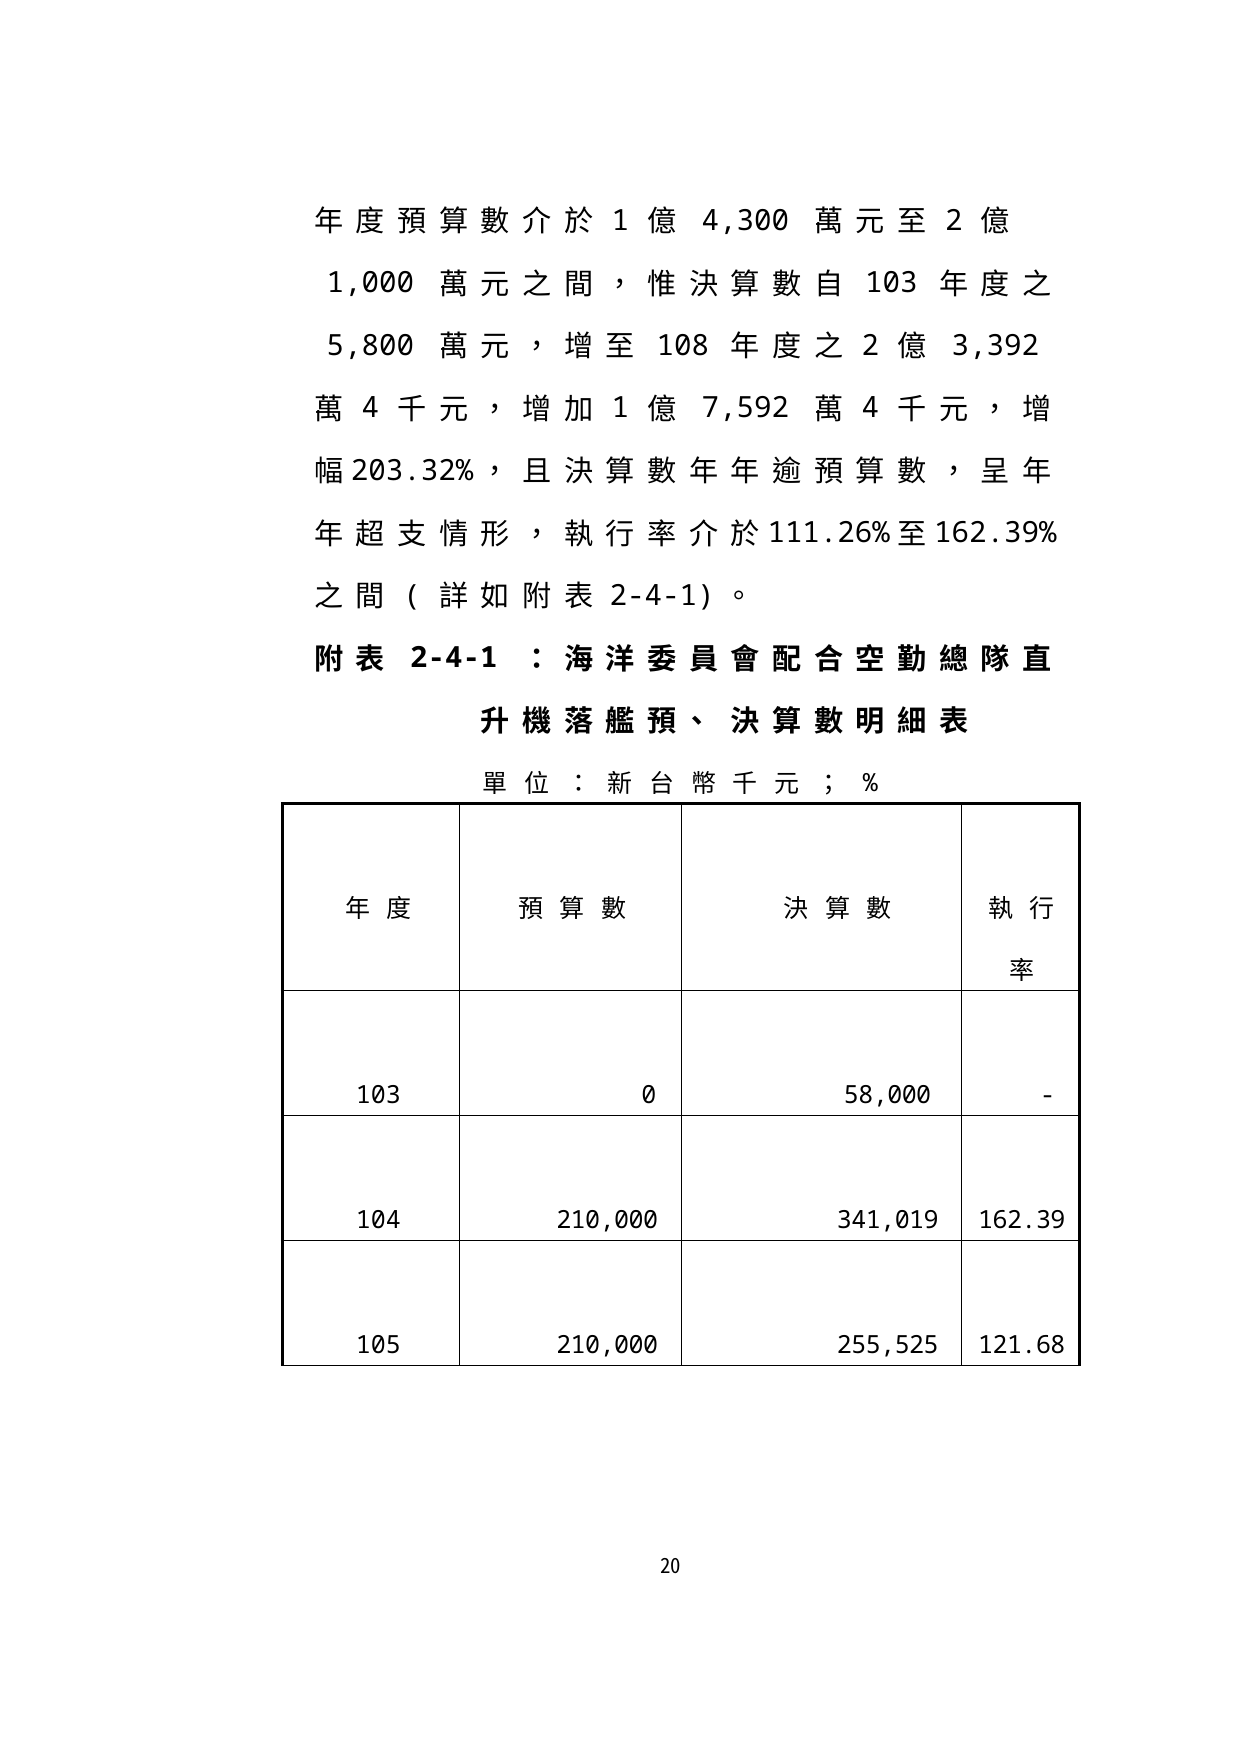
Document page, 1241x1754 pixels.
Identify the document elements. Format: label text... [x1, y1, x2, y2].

table_cell 121.68 [962, 1241, 1078, 1365]
table_cell 255,525 [682, 1241, 961, 1365]
table_header 預算數 [460, 805, 681, 990]
table_cell - [962, 991, 1078, 1115]
table_cell 0 [460, 991, 681, 1115]
table_cell 210,000 [460, 1241, 681, 1365]
text 年度預算數介於1億4,300萬元至2億1,000萬元之間，惟決算數自103年度之5,800萬元，增至108年度之2億3,392萬4千元，增加1億7,592萬4千元，增幅203.32%，且決算數年年逾預算數，呈年年超支情形，執行率介於111.26%至162.39%之間(詳如附表2-4-1)。 [271, 177, 1058, 615]
table_header 決算數 [682, 805, 961, 990]
table_cell 103 [284, 991, 459, 1115]
table_cell 210,000 [460, 1116, 681, 1240]
table_cell 105 [284, 1241, 459, 1365]
text 附表2-4-1：海洋委員會配合空勤總隊直升機落艦預、決算數明細表 單位：新台幣千元；% [271, 615, 1058, 802]
table_cell 341,019 [682, 1116, 961, 1240]
table_cell 162.39 [962, 1116, 1078, 1240]
table_header 年度 [284, 805, 459, 990]
table_cell 58,000 [682, 991, 961, 1115]
table_cell 104 [284, 1116, 459, 1240]
table_header 執行率 [962, 805, 1078, 990]
